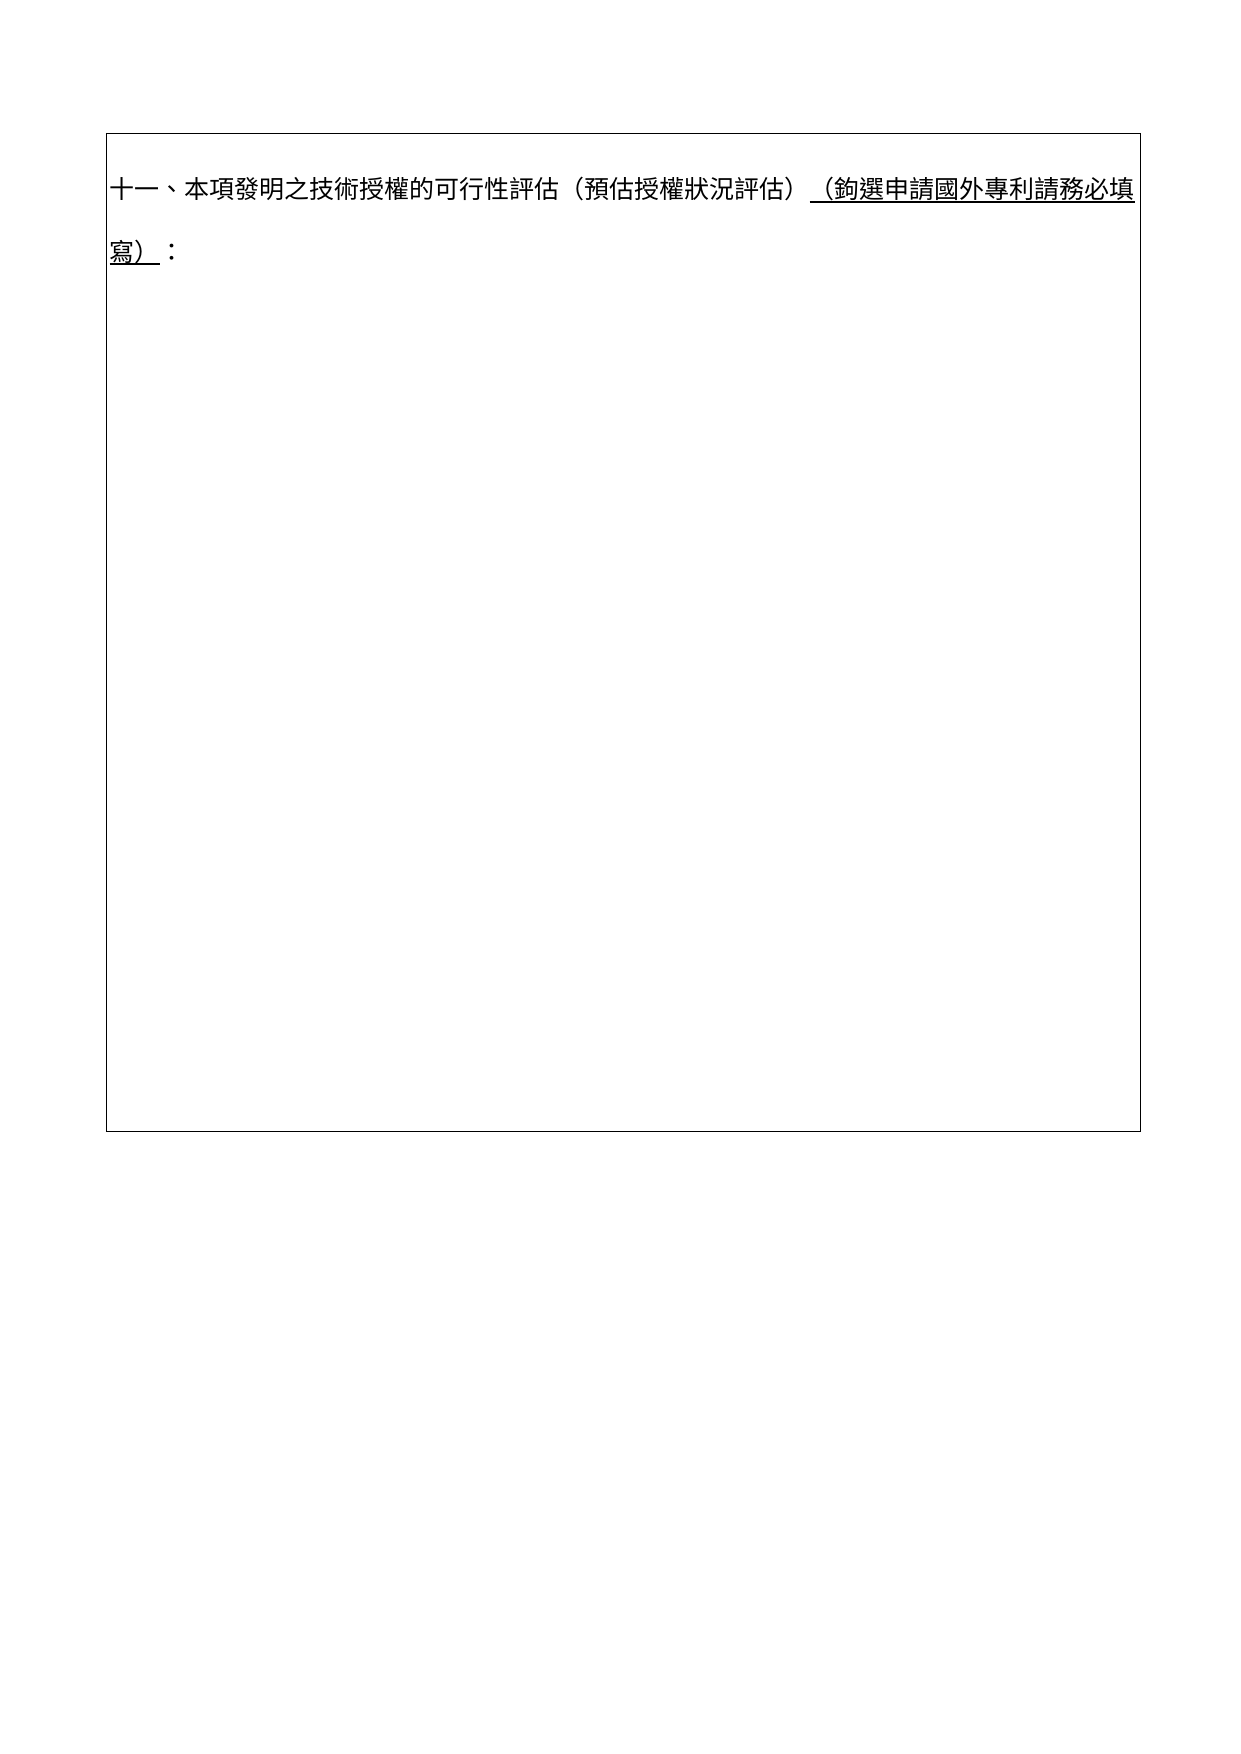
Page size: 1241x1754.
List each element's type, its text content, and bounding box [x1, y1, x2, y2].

table_cell 十一、本項發明之技術授權的可行性評估（預估授權狀況評估）（鉤選申請國外專利請務必填寫）： [107, 134, 1140, 1131]
